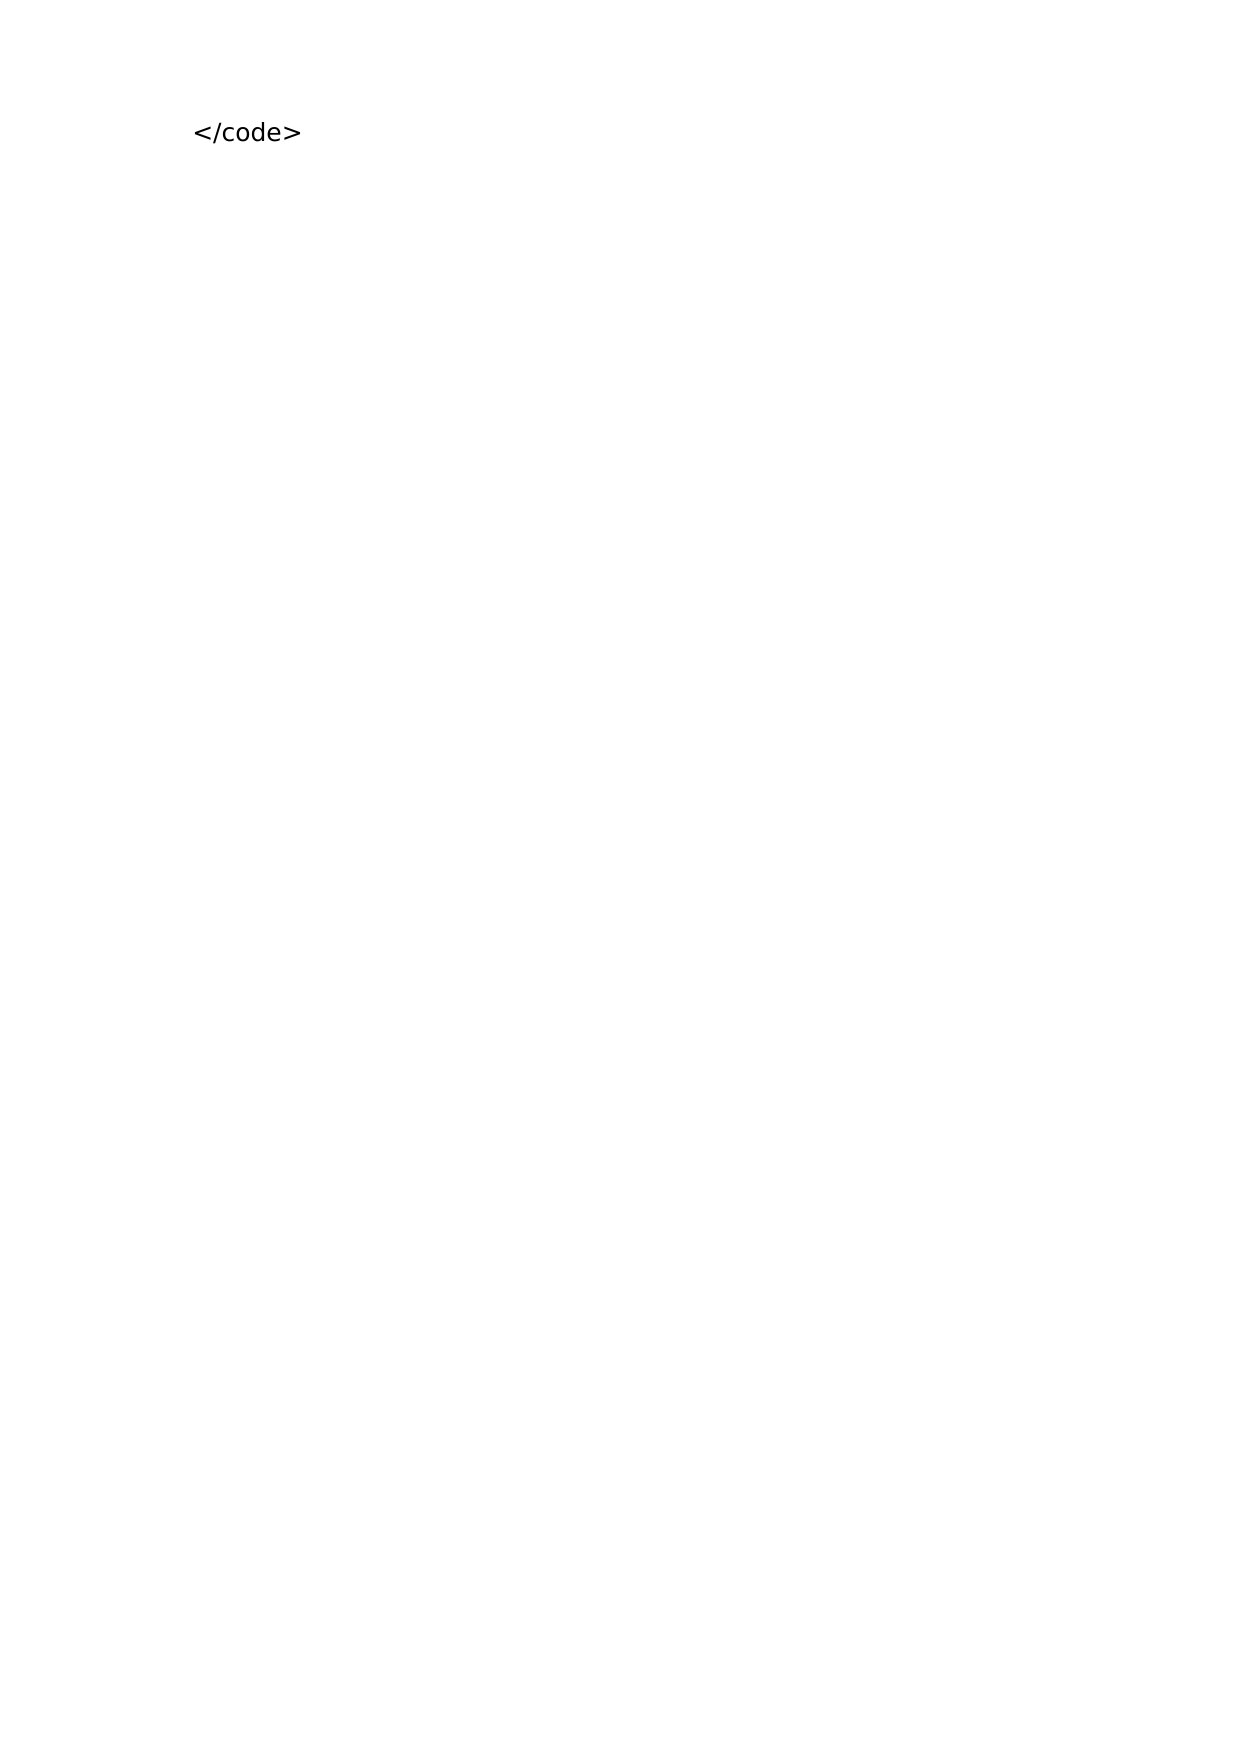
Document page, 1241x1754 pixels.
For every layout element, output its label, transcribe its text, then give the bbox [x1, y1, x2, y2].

list </code> [177, 118, 1122, 147]
